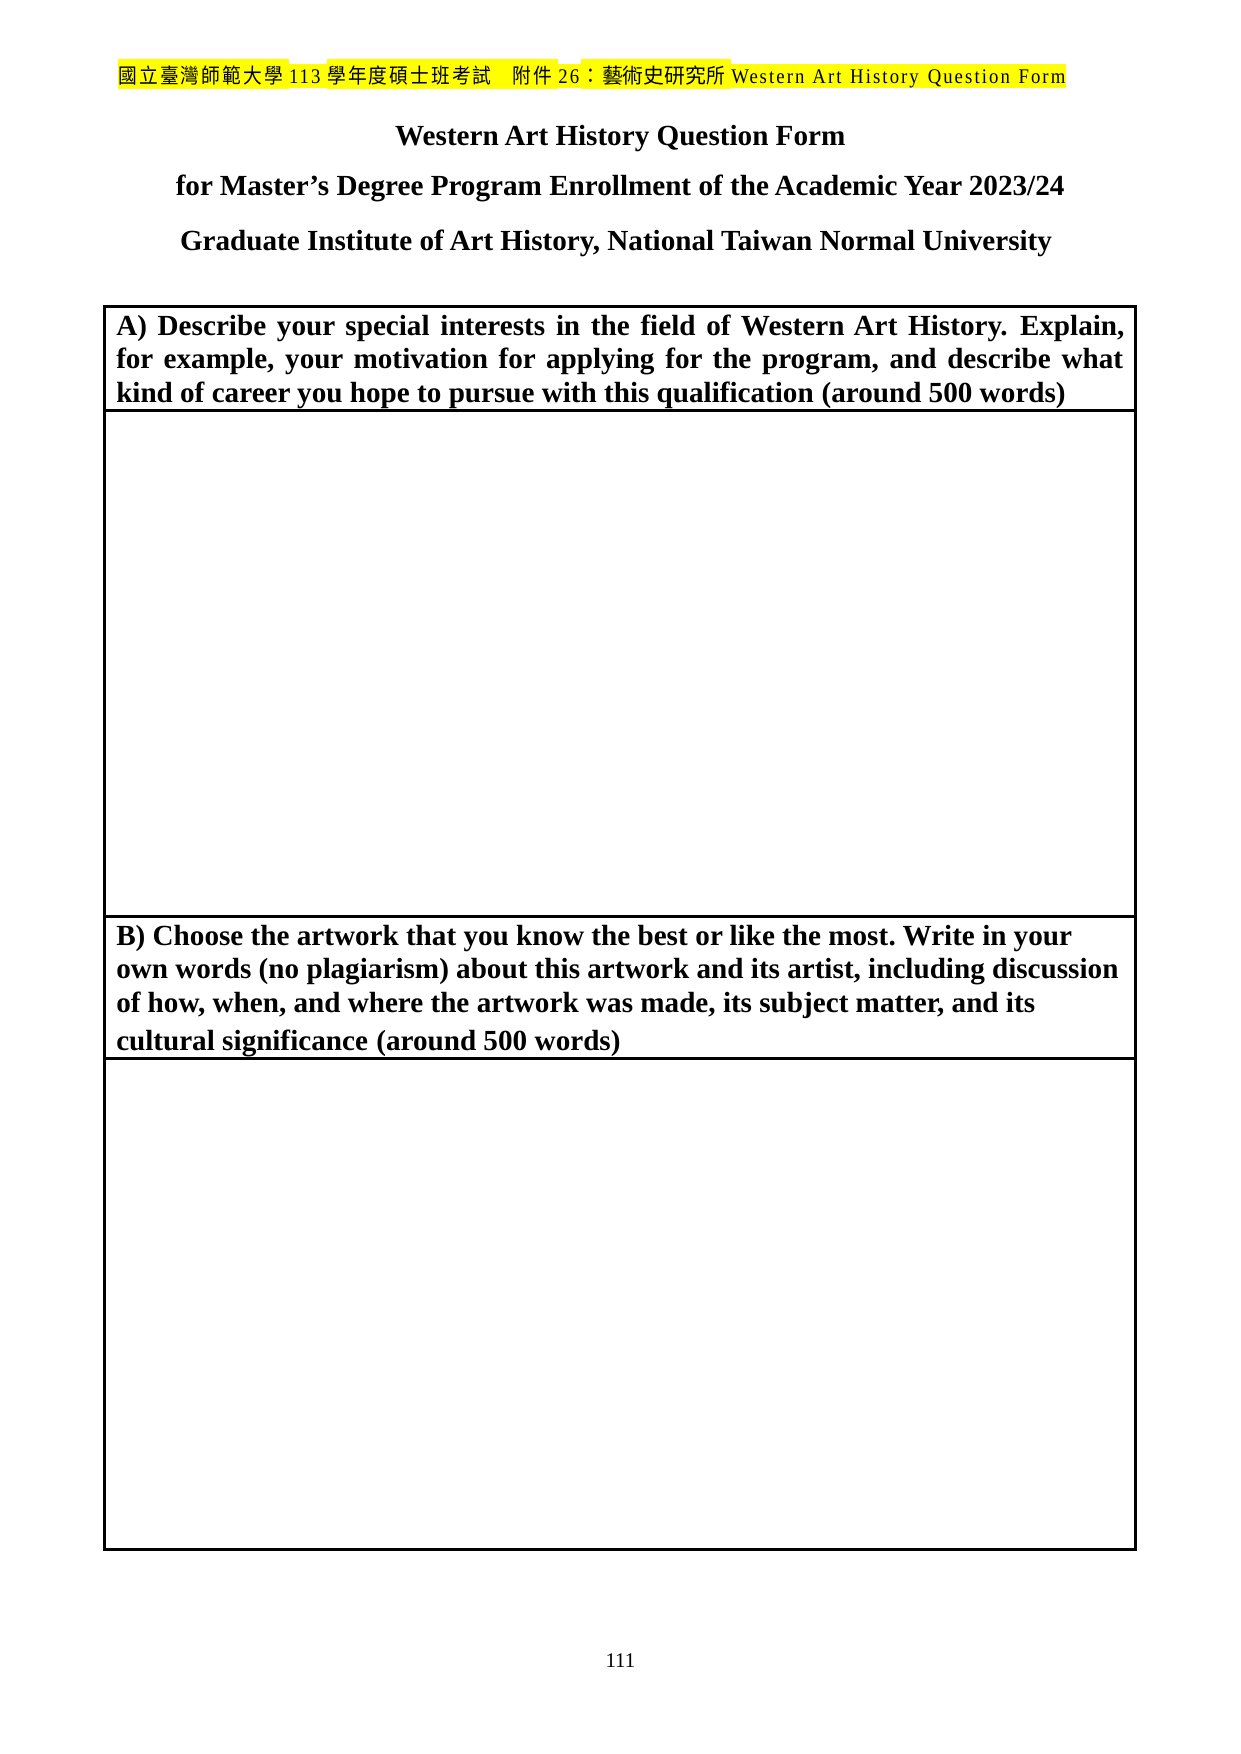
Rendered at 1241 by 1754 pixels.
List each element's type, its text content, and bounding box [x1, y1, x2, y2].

text Western Art History Question Form [118, 118, 1122, 152]
table_cell [106, 1060, 1134, 1548]
table_cell [106, 412, 1134, 915]
table_header A) Describe your special interests in the field of Western Art History. Explain, for example, your motivation for applying for the program, and describe what kind of career you hope to pursue with this qualification (around 500 words) [106, 308, 1134, 409]
text for Master’s Degree Program Enrollment of the Academic Year 2023/24 [118, 168, 1122, 202]
text Graduate Institute of Art History, National Taiwan Normal University [118, 219, 1122, 257]
table_cell B) Choose the artwork that you know the best or like the most. Write in your own words (no plagiarism) about this artwork and its artist, including discussion of how, when, and where the artwork was made, its subject matter, and its cultural significance (around 500 words) [106, 918, 1134, 1057]
